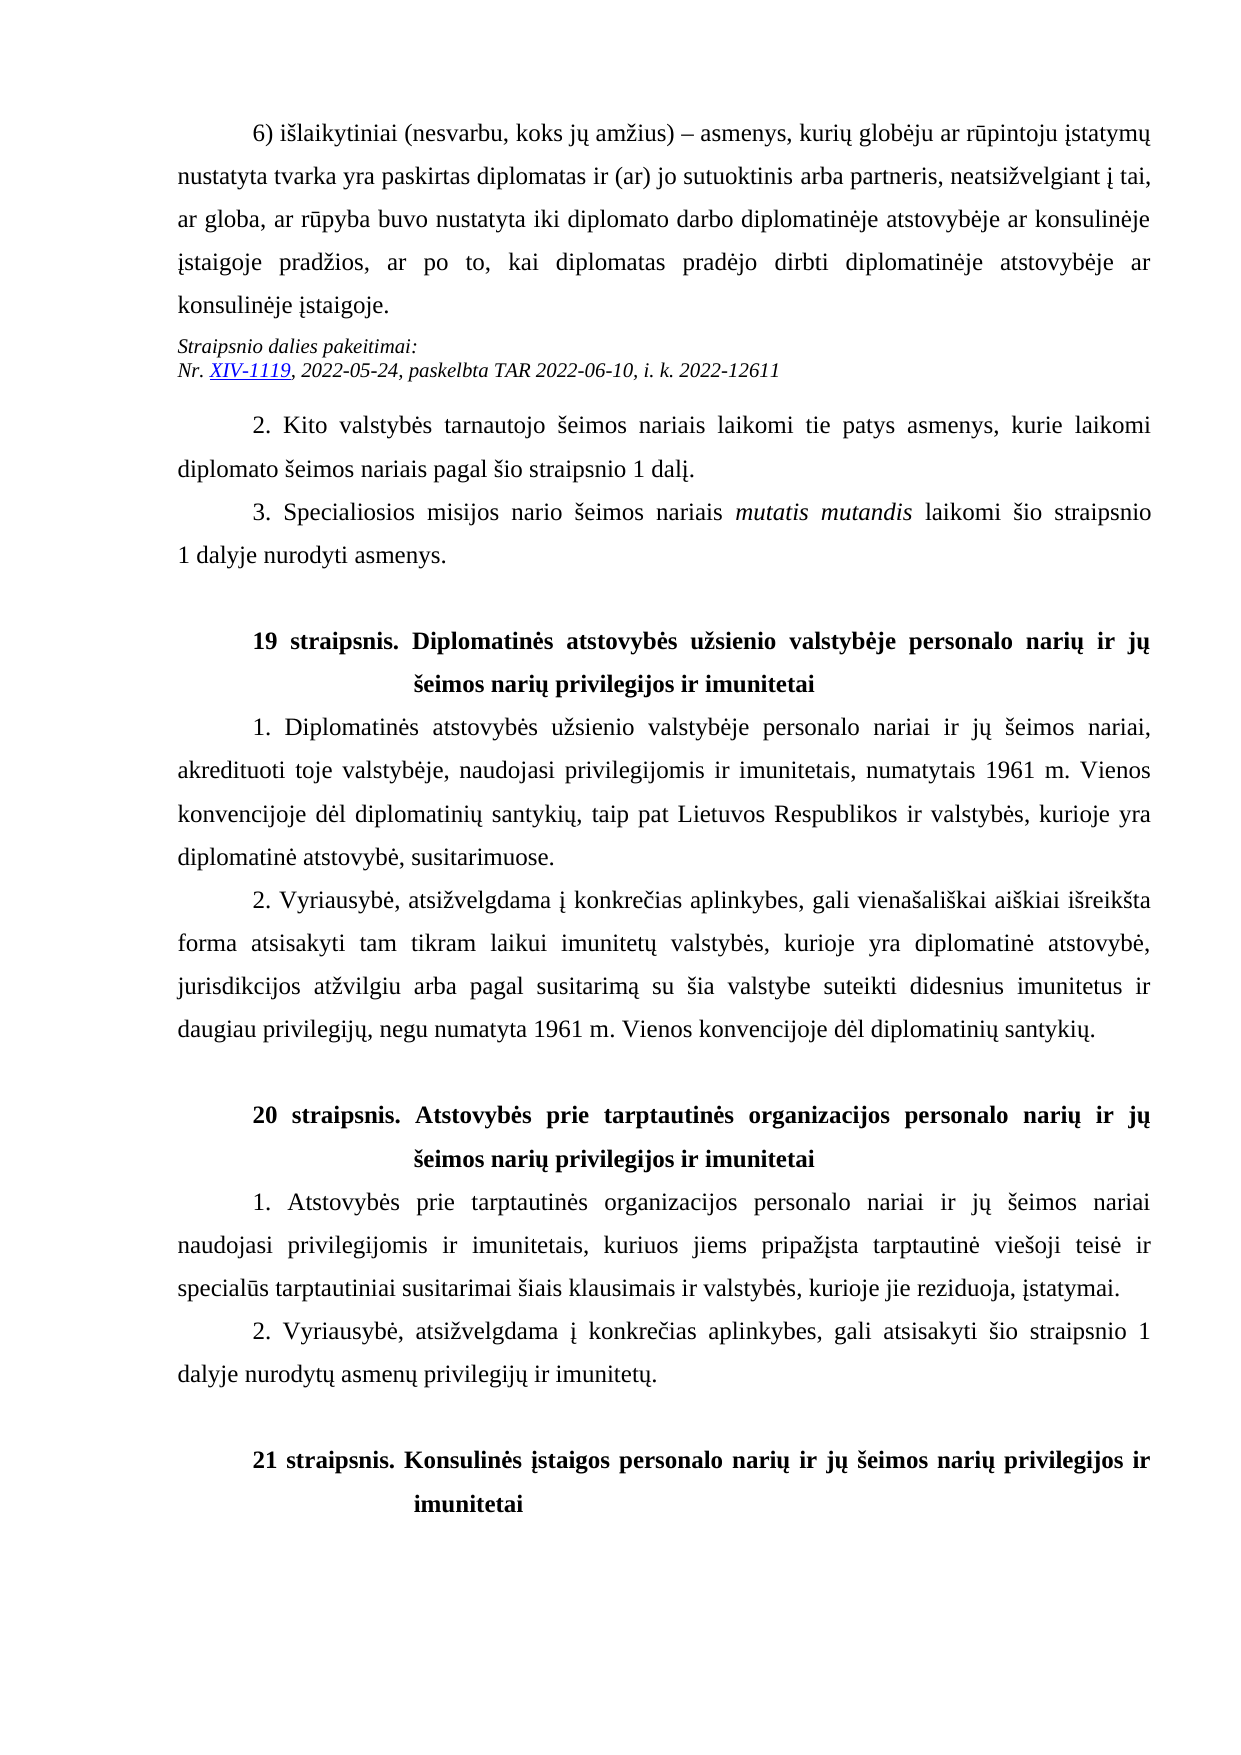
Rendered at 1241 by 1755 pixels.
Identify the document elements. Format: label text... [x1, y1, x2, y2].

text 1. Diplomatinės atstovybės užsienio valstybėje personalo nariai ir jų šeimos nariai, akredituoti toje valstybėje, naudojasi privilegijomis ir imunitetais, numatytais 1961 m. Vienos konvencijoje dėl diplomatinių santykių, taip pat Lietuvos Respublikos ir valstybės, kurioje yra diplomatinė atstovybė, susitarimuose. [177, 712, 1152, 871]
text 2. Kito valstybės tarnautojo šeimos nariais laikomi tie patys asmenys, kurie laikomi diplomato šeimos nariais pagal šio straipsnio 1 dalį. [177, 411, 1152, 482]
text 19 straipsnis. Diplomatinės atstovybės užsienio valstybėje personalo narių ir jų šeimos narių privilegijos ir imunitetai [252, 626, 1152, 698]
text 6) išlaikytiniai (nesvarbu, koks jų amžius) – asmenys, kurių globėju ar rūpintoju įstatymų nustatyta tvarka yra paskirtas diplomatas ir (ar) jo sutuoktinis arba partneris, neatsižvelgiant į tai, ar globa, ar rūpyba buvo nustatyta iki diplomato darbo diplomatinėje atstovybėje ar konsulinėje įstaigoje pradžios, ar po to, kai diplomatas pradėjo dirbti diplomatinėje atstovybėje ar konsulinėje įstaigoje. [177, 118, 1152, 319]
text 20 straipsnis. Atstovybės prie tarptautinės organizacijos personalo narių ir jų šeimos narių privilegijos ir imunitetai [252, 1101, 1152, 1172]
text 21 straipsnis. Konsulinės įstaigos personalo narių ir jų šeimos narių privilegijos ir imunitetai [252, 1446, 1152, 1517]
text Straipsnio dalies pakeitimai: [177, 334, 1152, 358]
text 1. Atstovybės prie tarptautinės organizacijos personalo nariai ir jų šeimos nariai naudojasi privilegijomis ir imunitetais, kuriuos jiems pripažįsta tarptautinė viešoji teisė ir specialūs tarptautiniai susitarimai šiais klausimais ir valstybės, kurioje jie reziduoja, įstatymai. [177, 1187, 1152, 1302]
text 3. Specialiosios misijos nario šeimos nariais mutatis mutandis laikomi šio straipsnio 1 dalyje nurodyti asmenys. [177, 497, 1152, 569]
text 2. Vyriausybė, atsižvelgdama į konkrečias aplinkybes, gali vienašališkai aiškiai išreikšta forma atsisakyti tam tikram laikui imunitetų valstybės, kurioje yra diplomatinė atstovybė, jurisdikcijos atžvilgiu arba pagal susitarimą su šia valstybe suteikti didesnius imunitetus ir daugiau privilegijų, negu numatyta 1961 m. Vienos konvencijoje dėl diplomatinių santykių. [177, 885, 1152, 1043]
text Nr. XIV-1119, 2022-05-24, paskelbta TAR 2022-06-10, i. k. 2022-12611 [177, 358, 1152, 382]
text 2. Vyriausybė, atsižvelgdama į konkrečias aplinkybes, gali atsisakyti šio straipsnio 1 dalyje nurodytų asmenų privilegijų ir imunitetų. [177, 1316, 1152, 1388]
